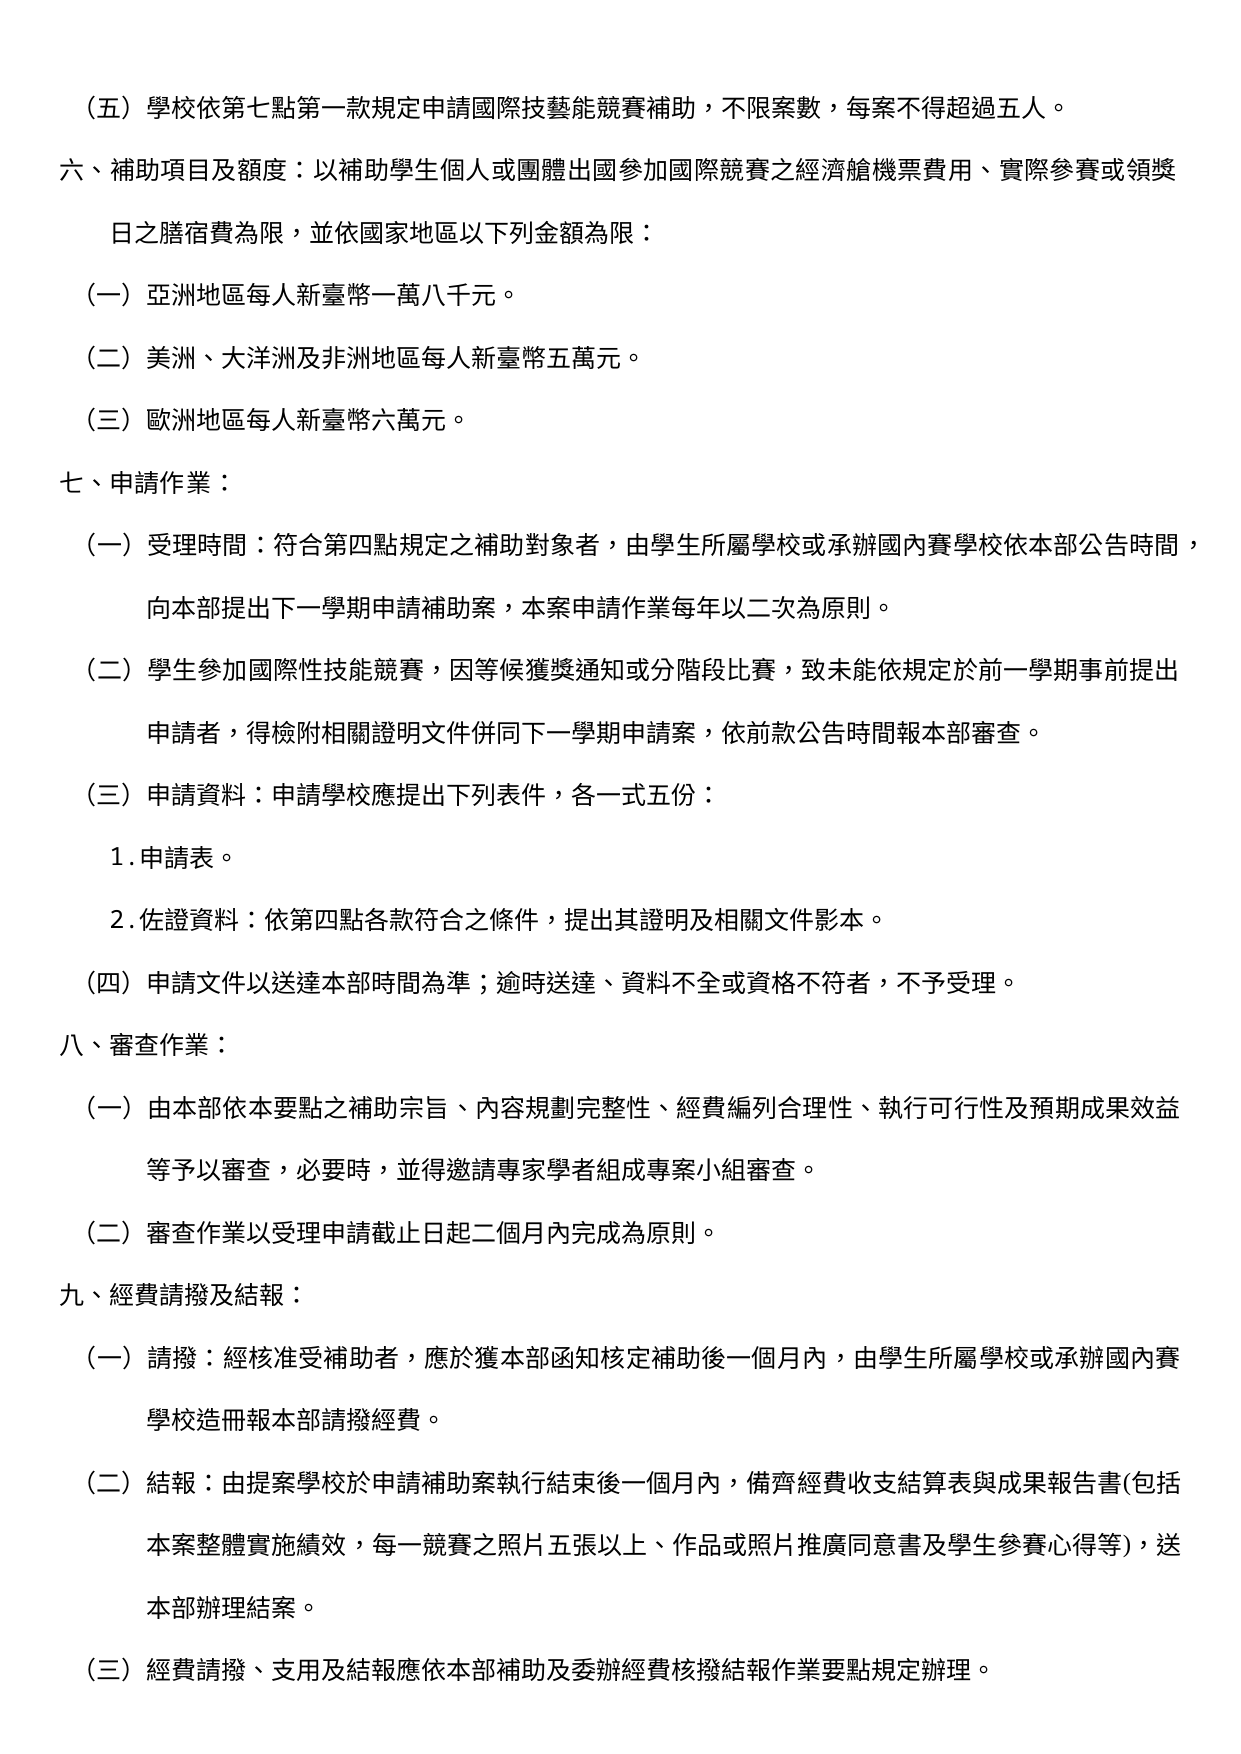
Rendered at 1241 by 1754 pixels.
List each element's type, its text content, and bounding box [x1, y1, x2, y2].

text 2.佐證資料：依第四點各款符合之條件，提出其證明及相關文件影本。 [97, 877, 1181, 939]
text （三）申請資料：申請學校應提出下列表件，各一式五份： [72, 752, 1181, 814]
text （一）亞洲地區每人新臺幣一萬八千元。 [72, 252, 1181, 314]
text （二）學生參加國際性技能競賽，因等候獲獎通知或分階段比賽，致未能依規定於前一學期事前提出申請者，得檢附相關證明文件併同下一學期申請案，依前款公告時間報本部審查。 [72, 627, 1181, 752]
text （三）經費請撥、支用及結報應依本部補助及委辦經費核撥結報作業要點規定辦理。 [59, 1627, 1181, 1689]
text （三）歐洲地區每人新臺幣六萬元。 [72, 377, 1181, 439]
text （二）結報：由提案學校於申請補助案執行結束後一個月內，備齊經費收支結算表與成果報告書(包括本案整體實施績效，每一競賽之照片五張以上、作品或照片推廣同意書及學生參賽心得等)，送本部辦理結案。 [72, 1439, 1181, 1627]
text （二）美洲、大洋洲及非洲地區每人新臺幣五萬元。 [72, 314, 1181, 377]
text （五）學校依第七點第一款規定申請國際技藝能競賽補助，不限案數，每案不得超過五人。 [59, 64, 1181, 127]
text （一）由本部依本要點之補助宗旨、內容規劃完整性、經費編列合理性、執行可行性及預期成果效益等予以審查，必要時，並得邀請專家學者組成專案小組審查。 [72, 1064, 1181, 1189]
text 九、經費請撥及結報： [59, 1252, 1181, 1314]
text 六、補助項目及額度：以補助學生個人或團體出國參加國際競賽之經濟艙機票費用、實際參賽或領獎日之膳宿費為限，並依國家地區以下列金額為限： [59, 127, 1181, 252]
text （四）申請文件以送達本部時間為準；逾時送達、資料不全或資格不符者，不予受理。 [59, 939, 1181, 1002]
text 七、申請作業： [59, 439, 1181, 502]
text （一）請撥：經核准受補助者，應於獲本部函知核定補助後一個月內，由學生所屬學校或承辦國內賽學校造冊報本部請撥經費。 [72, 1314, 1181, 1439]
text 1.申請表。 [59, 814, 1181, 877]
text （二）審查作業以受理申請截止日起二個月內完成為原則。 [59, 1189, 1181, 1252]
text （一）受理時間：符合第四點規定之補助對象者，由學生所屬學校或承辦國內賽學校依本部公告時間，向本部提出下一學期申請補助案，本案申請作業每年以二次為原則。 [72, 502, 1181, 627]
text 八、審查作業： [59, 1002, 1181, 1064]
